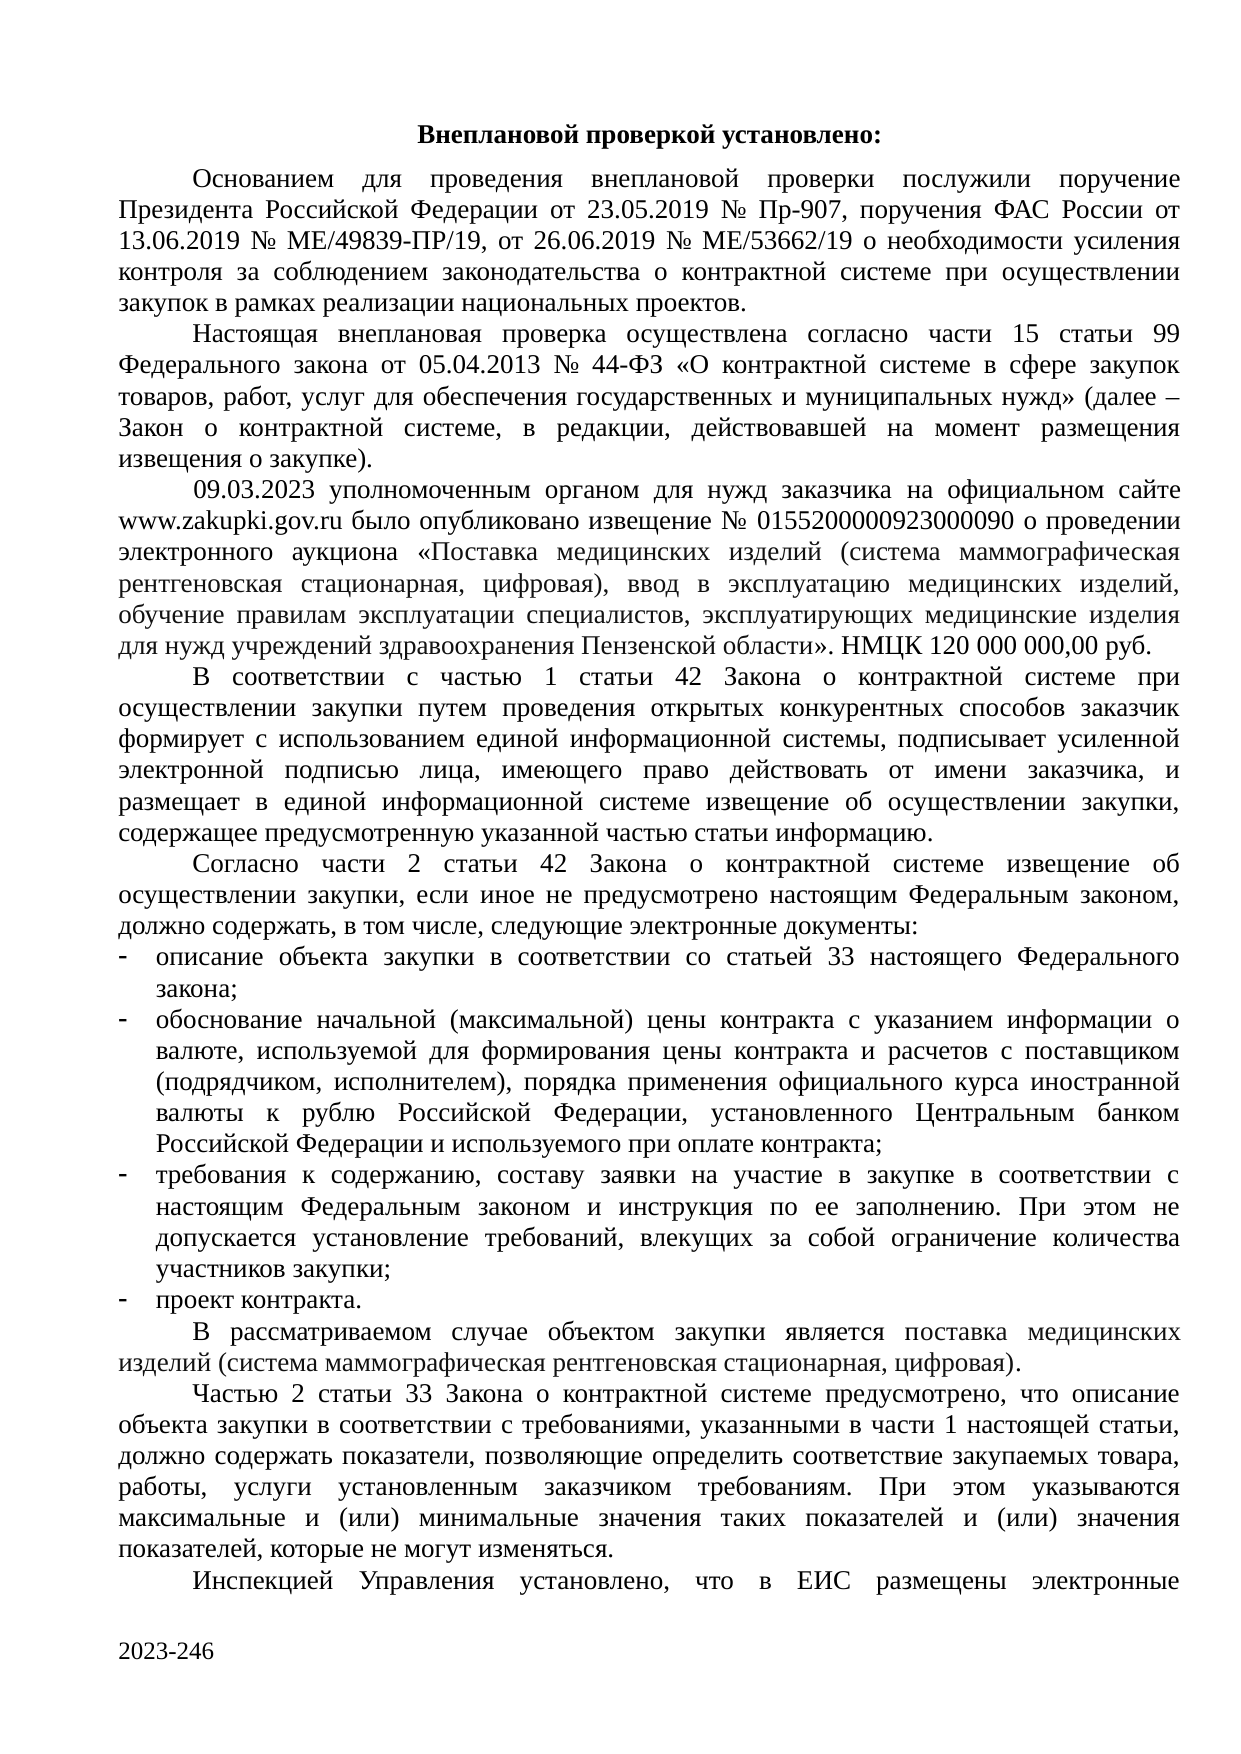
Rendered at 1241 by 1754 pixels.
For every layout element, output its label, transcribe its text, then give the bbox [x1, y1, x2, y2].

text 09.03.2023 уполномоченным органом для нужд заказчика на официальном сайте www.zakupki.gov.ru было опубликовано извещение № 0155200000923000090 о проведении электронного аукциона «Поставка медицинских изделий (система маммографическая рентгеновская стационарная, цифровая), ввод в эксплуатацию медицинских изделий, обучение правилам эксплуатации специалистов, эксплуатирующих медицинские изделия для нужд учреждений здравоохранения Пензенской области». НМЦК 120 000 000,00 руб. [118, 473, 1181, 660]
text Инспекцией Управления установлено, что в ЕИС размещены электронные [118, 1564, 1181, 1595]
list описание объекта закупки в соответствии со статьей 33 настоящего Федерального закона; [118, 940, 1181, 1003]
text В рассматриваемом случае объектом закупки является поставка медицинских изделий (система маммографическая рентгеновская стационарная, цифровая). [118, 1314, 1181, 1377]
list требования к содержанию, составу заявки на участие в закупке в соответствии с настоящим Федеральным законом и инструкция по ее заполнению. При этом не допускается установление требований, влекущих за собой ограничение количества участников закупки; [118, 1159, 1181, 1283]
text Основанием для проведения внеплановой проверки послужили поручение Президента Российской Федерации от 23.05.2019 № Пр-907, поручения ФАС России от 13.06.2019 № МЕ/49839-ПР/19, от 26.06.2019 № МЕ/53662/19 о необходимости усиления контроля за соблюдением законодательства о контрактной системе при осуществлении закупок в рамках реализации национальных проектов. [118, 162, 1181, 317]
list проект контракта. [118, 1283, 1181, 1314]
text Настоящая внеплановая проверка осуществлена согласно части 15 статьи 99 Федерального закона от 05.04.2013 № 44-ФЗ «О контрактной системе в сфере закупок товаров, работ, услуг для обеспечения государственных и муниципальных нужд» (далее – Закон о контрактной системе, в редакции, действовавшей на момент размещения извещения о закупке). [118, 317, 1181, 473]
text В соответствии с частью 1 статьи 42 Закона о контрактной системе при осуществлении закупки путем проведения открытых конкурентных способов заказчик формирует с использованием единой информационной системы, подписывает усиленной электронной подписью лица, имеющего право действовать от имени заказчика, и размещает в единой информационной системе извещение об осуществлении закупки, содержащее предусмотренную указанной частью статьи информацию. [118, 660, 1181, 847]
list обоснование начальной (максимальной) цены контракта с указанием информации о валюте, используемой для формирования цены контракта и расчетов с поставщиком (подрядчиком, исполнителем), порядка применения официального курса иностранной валюты к рублю Российской Федерации, установленного Центральным банком Российской Федерации и используемого при оплате контракта; [118, 1003, 1181, 1159]
text Согласно части 2 статьи 42 Закона о контрактной системе извещение об осуществлении закупки, если иное не предусмотрено настоящим Федеральным законом, должно содержать, в том числе, следующие электронные документы: [118, 847, 1181, 940]
subtitle Внеплановой проверкой установлено: [118, 118, 1181, 149]
text Частью 2 статьи 33 Закона о контрактной системе предусмотрено, что описание объекта закупки в соответствии с требованиями, указанными в части 1 настоящей статьи, должно содержать показатели, позволяющие определить соответствие закупаемых товара, работы, услуги установленным заказчиком требованиям. При этом указываются максимальные и (или) минимальные значения таких показателей и (или) значения показателей, которые не могут изменяться. [118, 1377, 1181, 1564]
